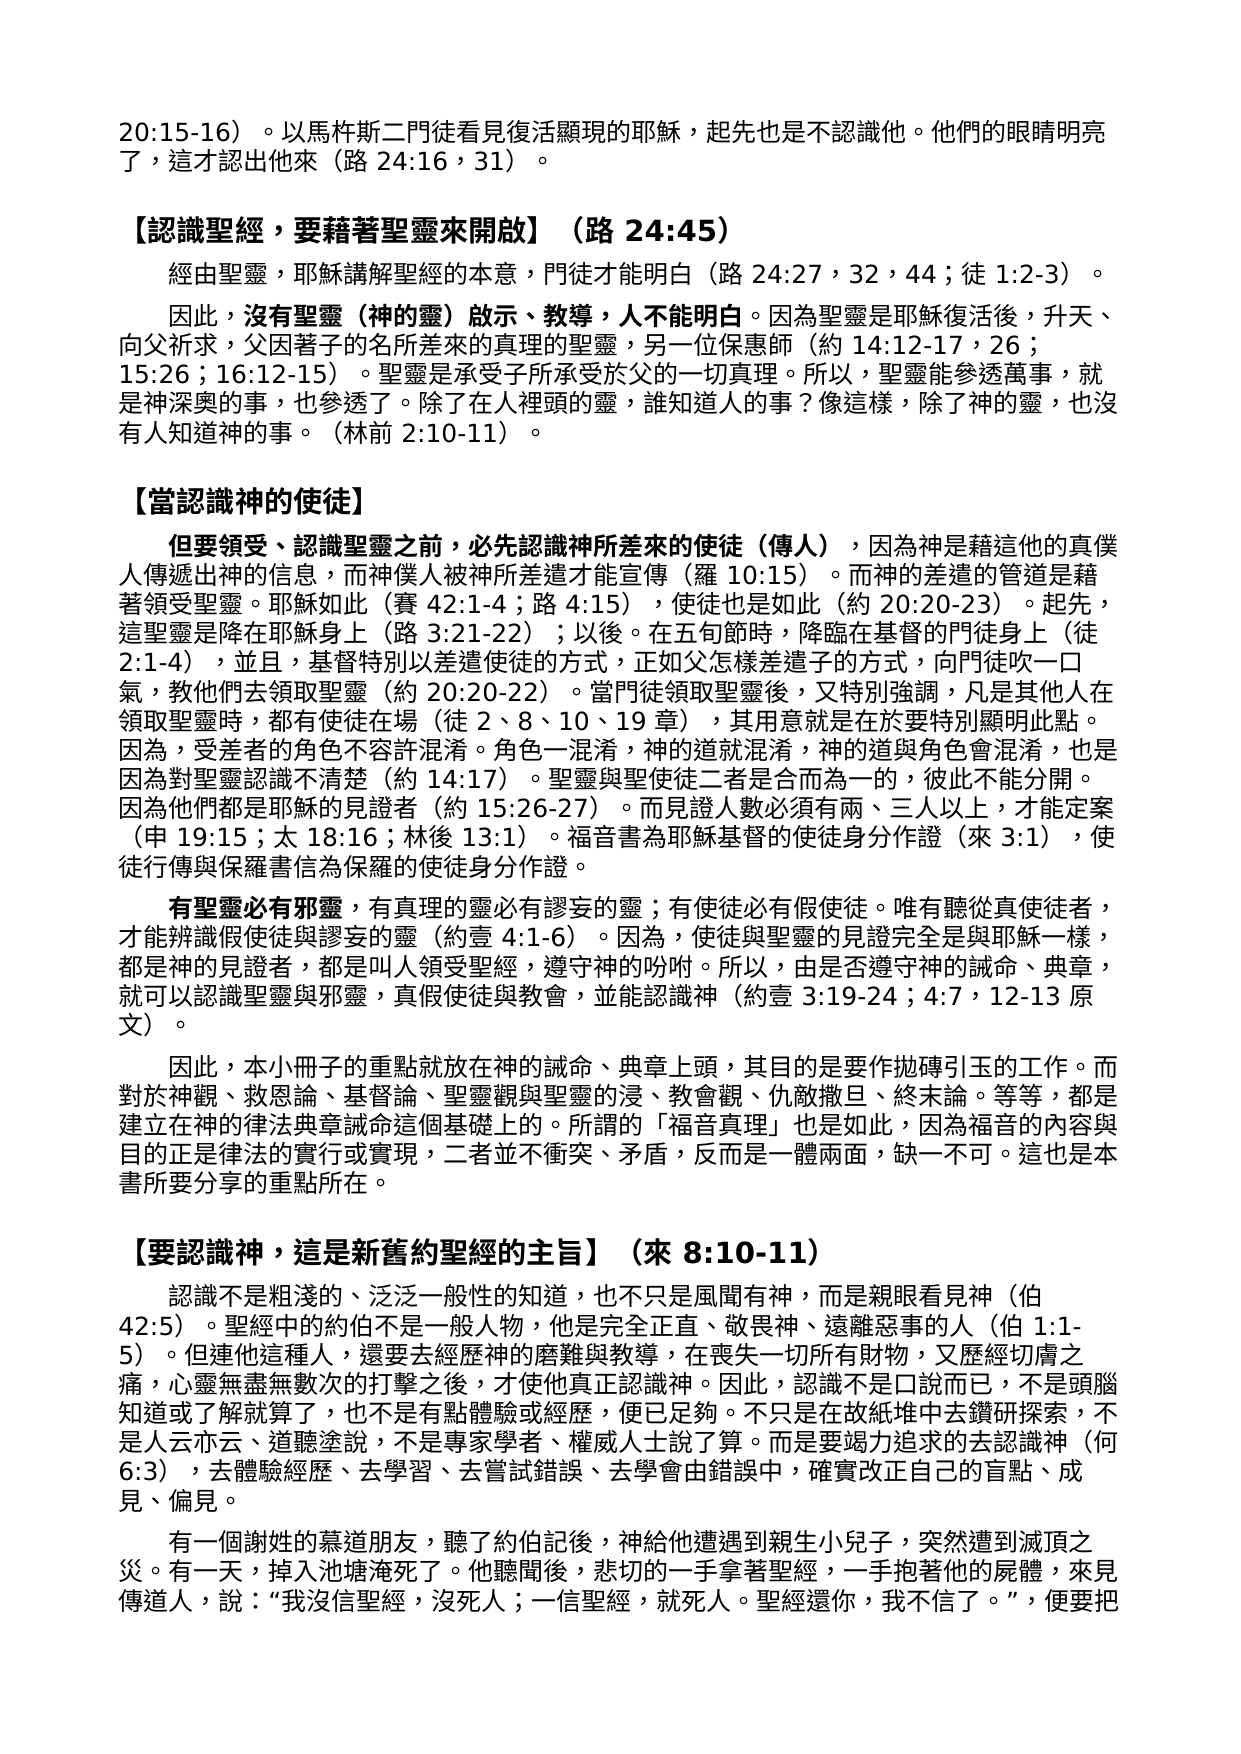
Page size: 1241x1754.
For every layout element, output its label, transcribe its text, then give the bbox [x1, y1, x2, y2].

subtitle 【要認識神，這是新舊約聖經的主旨】（來 8:10-11） [118, 1236, 1122, 1270]
text 因此，本小冊子的重點就放在神的誡命、典章上頭，其目的是要作拋磚引玉的工作。而對於神觀、救恩論、基督論、聖靈觀與聖靈的浸、教會觀、仇敵撒旦、終末論。等等，都是建立在神的律法典章誡命這個基礎上的。所謂的「福音真理」也是如此，因為福音的內容與目的正是律法的實行或實現，二者並不衝突、矛盾，反而是一體兩面，缺一不可。這也是本書所要分享的重點所在。 [118, 1053, 1122, 1198]
text 但要領受、認識聖靈之前，必先認識神所差來的使徒（傳人），因為神是藉這他的真僕人傳遞出神的信息，而神僕人被神所差遣才能宣傳（羅 10:15）。而神的差遣的管道是藉著領受聖靈。耶穌如此（賽 42:1-4；路 4:15），使徒也是如此（約 20:20-23）。起先，這聖靈是降在耶穌身上（路 3:21-22）；以後。在五旬節時，降臨在基督的門徒身上（徒 2:1-4），並且，基督特別以差遣使徒的方式，正如父怎樣差遣子的方式，向門徒吹一口氣，教他們去領取聖靈（約 20:20-22）。當門徒領取聖靈後，又特別強調，凡是其他人在領取聖靈時，都有使徒在場（徒 2、8、10、19 章），其用意就是在於要特別顯明此點。因為，受差者的角色不容許混淆。角色一混淆，神的道就混淆，神的道與角色會混淆，也是因為對聖靈認識不清楚（約 14:17）。聖靈與聖使徒二者是合而為一的，彼此不能分開。因為他們都是耶穌的見證者（約 15:26-27）。而見證人數必須有兩、三人以上，才能定案（申 19:15；太 18:16；林後 13:1）。福音書為耶穌基督的使徒身分作證（來 3:1），使徒行傳與保羅書信為保羅的使徒身分作證。 [118, 532, 1122, 882]
text 經由聖靈，耶穌講解聖經的本意，門徒才能明白（路 24:27，32，44；徒 1:2-3）。 [118, 260, 1122, 289]
text 有一個謝姓的慕道朋友，聽了約伯記後，神給他遭遇到親生小兒子，突然遭到滅頂之災。有一天，掉入池塘淹死了。他聽聞後，悲切的一手拿著聖經，一手抱著他的屍體，來見傳道人，說：“我沒信聖經，沒死人；一信聖經，就死人。聖經還你，我不信了。”，便要把 [118, 1528, 1122, 1616]
text 因此，沒有聖靈（神的靈）啟示、教導，人不能明白。因為聖靈是耶穌復活後，升天、向父祈求，父因著子的名所差來的真理的聖靈，另一位保惠師（約 14:12-17，26；15:26；16:12-15）。聖靈是承受子所承受於父的一切真理。所以，聖靈能參透萬事，就是神深奧的事，也參透了。除了在人裡頭的靈，誰知道人的事？像這樣，除了神的靈，也沒有人知道神的事。（林前 2:10-11）。 [118, 302, 1122, 448]
text 20:15-16）。以馬杵斯二門徒看見復活顯現的耶穌，起先也是不認識他。他們的眼睛明亮了，這才認出他來（路 24:16，31）。 [118, 118, 1122, 176]
subtitle 【當認識神的使徒】 [118, 485, 1122, 519]
subtitle 【認識聖經，要藉著聖靈來開啟】（路 24:45） [118, 214, 1122, 248]
text 有聖靈必有邪靈，有真理的靈必有謬妄的靈；有使徒必有假使徒。唯有聽從真使徒者，才能辨識假使徒與謬妄的靈（約壹 4:1-6）。因為，使徒與聖靈的見證完全是與耶穌一樣，都是神的見證者，都是叫人領受聖經，遵守神的吩咐。所以，由是否遵守神的誡命、典章，就可以認識聖靈與邪靈，真假使徒與教會，並能認識神（約壹 3:19-24；4:7，12-13 原文）。 [118, 894, 1122, 1040]
text 認識不是粗淺的、泛泛一般性的知道，也不只是風聞有神，而是親眼看見神（伯 42:5）。聖經中的約伯不是一般人物，他是完全正直、敬畏神、遠離惡事的人（伯 1:1-5）。但連他這種人，還要去經歷神的磨難與教導，在喪失一切所有財物，又歷經切膚之痛，心靈無盡無數次的打擊之後，才使他真正認識神。因此，認識不是口說而已，不是頭腦知道或了解就算了，也不是有點體驗或經歷，便已足夠。不只是在故紙堆中去鑽研探索，不是人云亦云、道聽塗說，不是專家學者、權威人士說了算。而是要竭力追求的去認識神（何 6:3），去體驗經歷、去學習、去嘗試錯誤、去學會由錯誤中，確實改正自己的盲點、成見、偏見。 [118, 1282, 1122, 1516]
